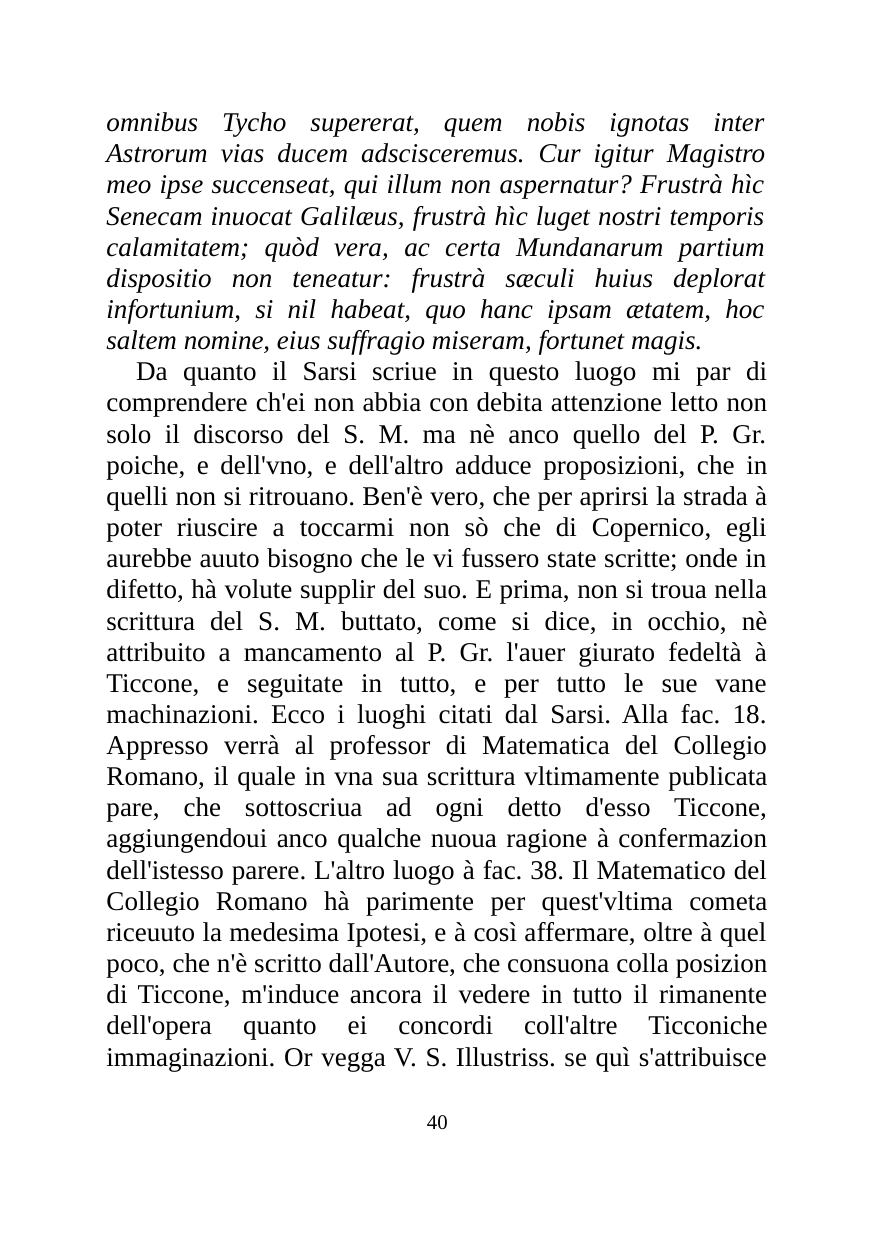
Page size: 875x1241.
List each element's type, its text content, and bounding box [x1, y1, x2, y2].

text Da quanto il Sarsi scriue in questo luogo mi par di comprendere ch'ei non abbia con debita attenzione letto non solo il discorso del S. M. ma nè anco quello del P. Gr. poiche, e dell'vno, e dell'altro adduce proposizioni, che in quelli non si ritrouano. Ben'è vero, che per aprirsi la strada à poter riuscire a toccarmi non sò che di Copernico, egli aurebbe auuto bisogno che le vi fussero state scritte; onde in difetto, hà volute supplir del suo. E prima, non si troua nella scrittura del S. M. buttato, come si dice, in occhio, nè attribuito a mancamento al P. Gr. l'auer giurato fedeltà à Ticcone, e seguitate in tutto, e per tutto le sue vane machinazioni. Ecco i luoghi citati dal Sarsi. Alla fac. 18. Appresso verrà al professor di Matematica del Collegio Romano, il quale in vna sua scrittura vltimamente publicata pare, che sottoscriua ad ogni detto d'esso Ticcone, aggiungendoui anco qualche nuoua ragione à confermazion dell'istesso parere. L'altro luogo à fac. 38. Il Matematico del Collegio Romano hà parimente per quest'vltima cometa riceuuto la medesima Ipotesi, e à così affermare, oltre à quel poco, che n'è scritto dall'Autore, che consuona colla posizion di Ticcone, m'induce ancora il vedere in tutto il rimanente dell'opera quanto ei concordi coll'altre Ticconiche immaginazioni. Or vegga V. S. Illustriss. se quì s'attribuisce [106, 355, 768, 1072]
text omnibus Tycho supererat, quem nobis ignotas inter Astrorum vias ducem adscisceremus. Cur igitur Magistro meo ipse succenseat, qui illum non aspernatur? Frustrà hìc Senecam inuocat Galilæus, frustrà hìc luget nostri temporis calamitatem; quòd vera, ac certa Mundanarum partium dispositio non teneatur: frustrà sæculi huius deplorat infortunium, si nil habeat, quo hanc ipsam ætatem, hoc saltem nomine, eius suffragio miseram, fortunet magis. [106, 106, 768, 355]
